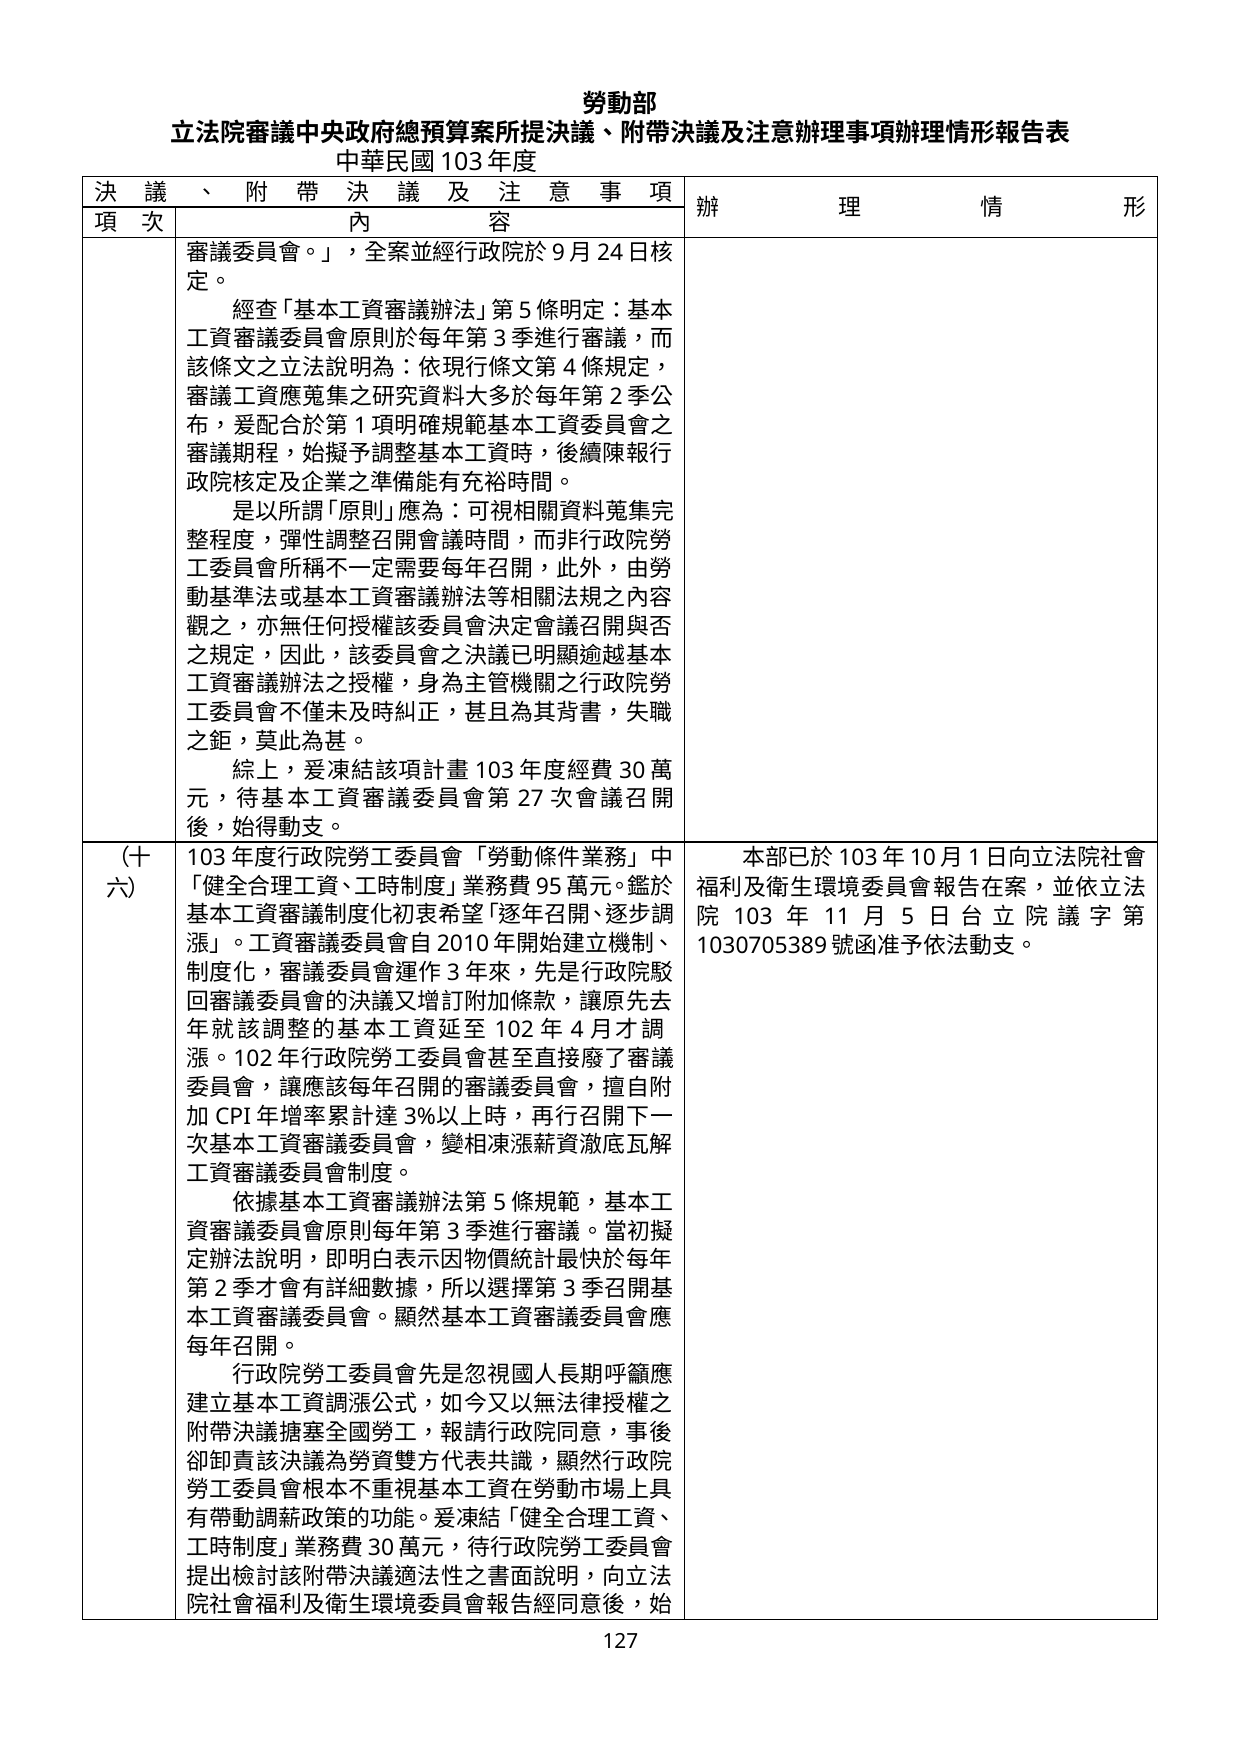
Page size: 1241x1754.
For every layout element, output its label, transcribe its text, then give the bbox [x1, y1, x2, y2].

table_cell 審議委員會。」，全案並經行政院於9月24日核定。 經查「基本工資審議辦法」第5條明定：基本工資審議委員會原則於每年第3季進行審議，而該條文之立法說明為：依現行條文第4條規定，審議工資應蒐集之研究資料大多於每年第2季公布，爰配合於第1項明確規範基本工資委員會之審議期程，始擬予調整基本工資時，後續陳報行政院核定及企業之準備能有充裕時間。 是以所謂「原則」應為：可視相關資料蒐集完整程度，彈性調整召開會議時間，而非行政院勞工委員會所稱不一定需要每年召開，此外，由勞動基準法或基本工資審議辦法等相關法規之內容觀之，亦無任何授權該委員會決定會議召開與否之規定，因此，該委員會之決議已明顯逾越基本工資審議辦法之授權，身為主管機關之行政院勞工委員會不僅未及時糾正，甚且為其背書，失職之鉅，莫此為甚。 綜上，爰凍結該項計畫103年度經費30萬元，待基本工資審議委員會第27次會議召開後，始得動支。 [176, 238, 684, 841]
table_cell 內 容 [176, 208, 684, 237]
table_cell [685, 238, 1157, 841]
table_cell （十六） [83, 843, 175, 1619]
table_header 決議、附帶決議及注意事項 [83, 177, 684, 206]
table_cell 項次 [83, 208, 175, 237]
table_cell 本部已於103年10月1日向立法院社會福利及衛生環境委員會報告在案，並依立法院103年11月5日台立院議字第1030705389號函准予依法動支。 [685, 843, 1157, 1619]
table_header 辦理情形 [685, 177, 1157, 237]
table_cell 103年度行政院勞工委員會「勞動條件業務」中「健全合理工資、工時制度」業務費95萬元。鑑於基本工資審議制度化初衷希望「逐年召開、逐步調漲」。工資審議委員會自2010年開始建立機制、制度化，審議委員會運作3年來，先是行政院駁回審議委員會的決議又增訂附加條款，讓原先去年就該調整的基本工資延至102年4月才調漲。102年行政院勞工委員會甚至直接廢了審議委員會，讓應該每年召開的審議委員會，擅自附加CPI年增率累計達3%以上時，再行召開下一次基本工資審議委員會，變相凍漲薪資澈底瓦解工資審議委員會制度。 依據基本工資審議辦法第5條規範，基本工資審議委員會原則每年第3季進行審議。當初擬定辦法說明，即明白表示因物價統計最快於每年第2季才會有詳細數據，所以選擇第3季召開基本工資審議委員會。顯然基本工資審議委員會應每年召開。 行政院勞工委員會先是忽視國人長期呼籲應建立基本工資調漲公式，如今又以無法律授權之附帶決議搪塞全國勞工，報請行政院同意，事後卻卸責該決議為勞資雙方代表共識，顯然行政院勞工委員會根本不重視基本工資在勞動市場上具有帶動調薪政策的功能。爰凍結「健全合理工資、工時制度」業務費30萬元，待行政院勞工委員會提出檢討該附帶決議適法性之書面說明，向立法院社會福利及衛生環境委員會報告經同意後，始 [176, 843, 684, 1619]
table_cell [83, 238, 175, 841]
